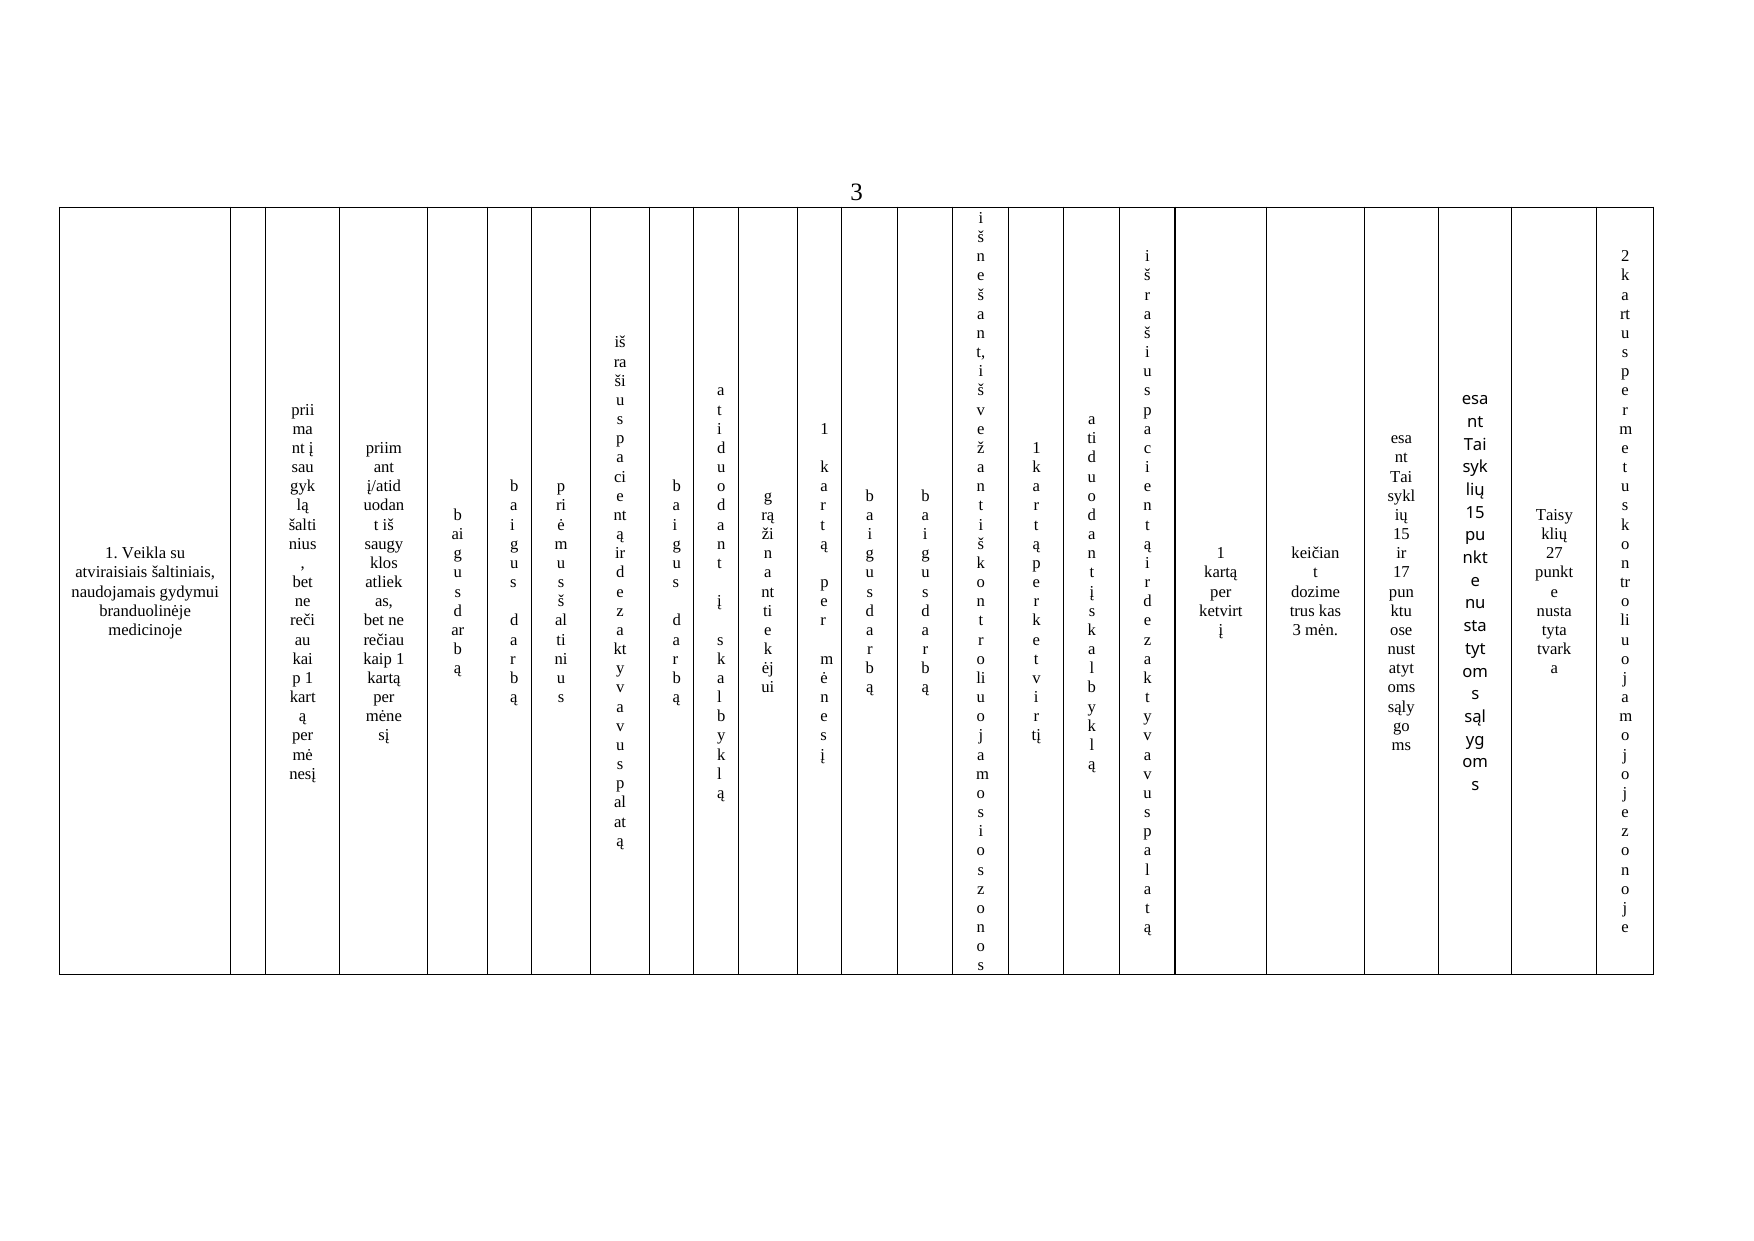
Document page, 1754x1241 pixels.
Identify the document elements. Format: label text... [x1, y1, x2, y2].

table_cell 1. Veikla su atviraisiais šaltiniais, naudojamais gydymui branduolinėje medicinoje [60, 208, 230, 974]
table_cell atiduodant į skalbyklą [1064, 208, 1119, 974]
table_cell 1 kartą per ketvirtį [1176, 208, 1266, 974]
table_cell 1 kartą per mėnesį [798, 208, 841, 974]
table_cell baigus darbą [428, 208, 487, 974]
table_cell išrašius pacientą ir dezaktyvavus palatą [1120, 208, 1174, 974]
table_cell priimant į/atiduodant iš saugyklos atliekas, bet ne rečiau kaip 1 kartą per mėnesį [340, 208, 427, 974]
table_cell baigus darbą [842, 208, 897, 974]
table_cell keičiant dozimetrus kas 3 mėn. [1267, 208, 1364, 974]
table_cell 1 kartą per ketvirtį [1009, 208, 1063, 974]
table_cell Taisyklių 27 punkte nustatyta tvarka [1512, 208, 1596, 974]
table_cell išnešant, išvežant iš kontroliuojamosios zonos [953, 208, 1008, 974]
table_cell baigus darbą [650, 208, 693, 974]
table_cell baigus darbą [488, 208, 531, 974]
table_cell [231, 208, 265, 974]
table_cell esant Taisyklių 15 punkte nustatytoms sąlygoms [1439, 208, 1511, 974]
table_cell išrašius pacientą ir dezaktyvavus palatą [591, 208, 649, 974]
table_cell priėmus šaltinius [532, 208, 590, 974]
table_cell atiduodant į skalbyklą [694, 208, 738, 974]
table_cell 2 kartus per metus kontroliuojamojoje zonoje [1597, 208, 1653, 974]
table_cell esant Taisyklių 15 ir 17 punktuose nustatytoms sąlygoms [1365, 208, 1438, 974]
table_cell grąžinant tiekėjui [739, 208, 797, 974]
table_cell baigus darbą [898, 208, 952, 974]
table_cell priimant į saugyklą šaltinius, bet ne rečiau kaip 1 kartą per mėnesį [266, 208, 339, 974]
